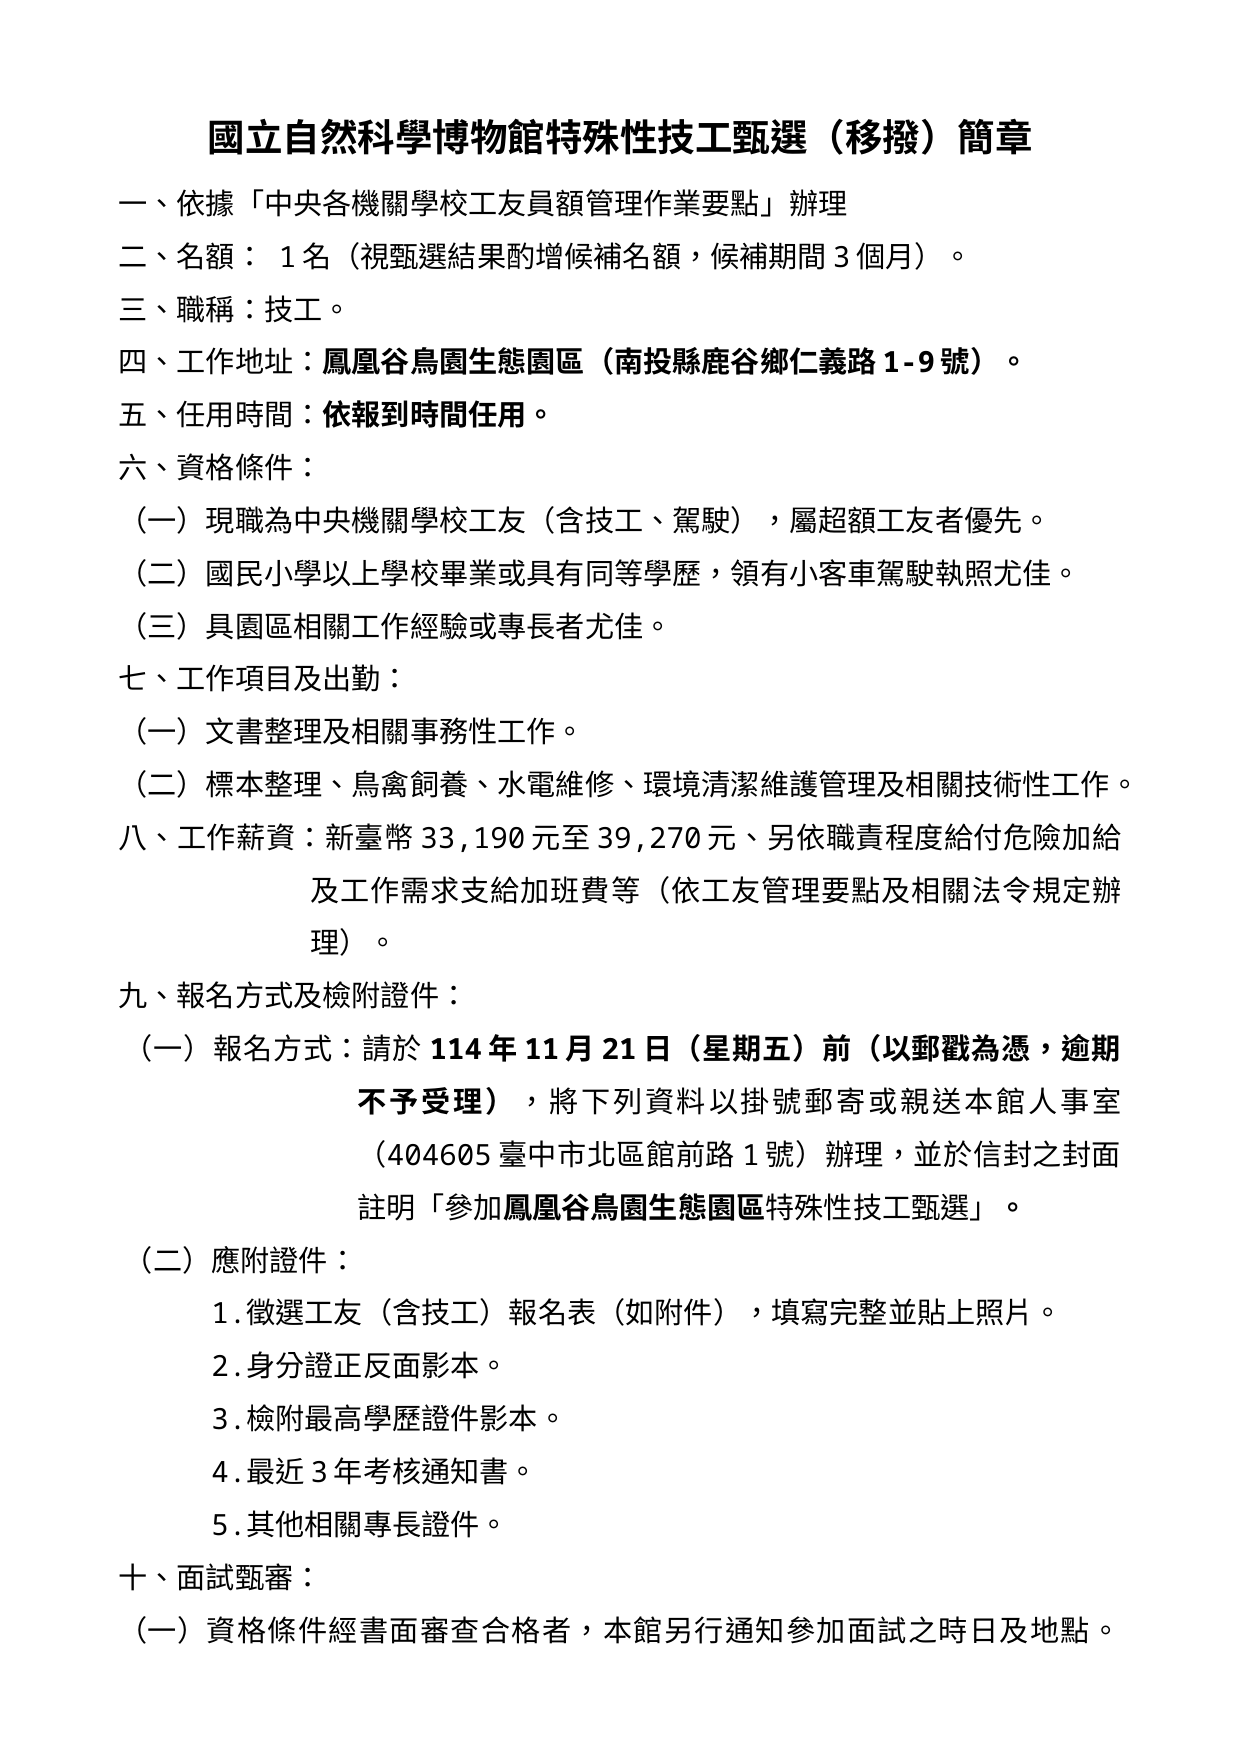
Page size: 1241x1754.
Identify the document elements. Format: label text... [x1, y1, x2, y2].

text 2.身分證正反面影本。 [124, 1343, 1122, 1385]
text 國立自然科學博物館特殊性技工甄選（移撥）簡章 [118, 107, 1122, 162]
text （一）資格條件經書面審查合格者，本館另行通知參加面試之時日及地點。 [118, 1607, 1122, 1650]
text 六、資格條件： [118, 445, 1122, 487]
text （三）具園區相關工作經驗或專長者尤佳。 [118, 603, 1122, 645]
text 5.其他相關專長證件。 [124, 1502, 1122, 1544]
text 四、工作地址：鳳凰谷鳥園生態園區（南投縣鹿谷鄉仁義路1-9號）。 [118, 339, 1122, 381]
text 七、工作項目及出勤： [118, 656, 1122, 698]
text 八、工作薪資：新臺幣33,190元至39,270元、另依職責程度給付危險加給及工作需求支給加班費等（依工友管理要點及相關法令規定辦理）。 [118, 814, 1122, 962]
text 一、依據「中央各機關學校工友員額管理作業要點」辦理 [118, 180, 1122, 223]
text 三、職稱：技工。 [118, 286, 1122, 328]
text （一）報名方式：請於114年11月21日（星期五）前（以郵戳為憑，逾期不予受理），將下列資料以掛號郵寄或親送本館人事室（404605臺中市北區館前路1號）辦理，並於信封之封面註明「參加鳳凰谷鳥園生態園區特殊性技工甄選」。 [124, 1026, 1122, 1227]
text （一）現職為中央機關學校工友（含技工、駕駛），屬超額工友者優先。 [118, 497, 1122, 540]
text 五、任用時間：依報到時間任用。 [118, 392, 1122, 434]
text 4.最近3年考核通知書。 [124, 1449, 1122, 1491]
text （二）應附證件： [124, 1237, 1122, 1279]
text （一）文書整理及相關事務性工作。 [118, 709, 1122, 751]
text 二、名額： 1名（視甄選結果酌增候補名額，候補期間3個月）。 [118, 233, 1122, 276]
text （二）國民小學以上學校畢業或具有同等學歷，領有小客車駕駛執照尤佳。 [118, 550, 1122, 593]
text 3.檢附最高學歷證件影本。 [124, 1396, 1122, 1438]
text 十、面試甄審： [118, 1554, 1122, 1597]
text （二）標本整理、鳥禽飼養、水電維修、環境清潔維護管理及相關技術性工作。 [118, 762, 1122, 804]
text 1.徵選工友（含技工）報名表（如附件），填寫完整並貼上照片。 [124, 1290, 1122, 1332]
text 九、報名方式及檢附證件： [118, 973, 1122, 1015]
